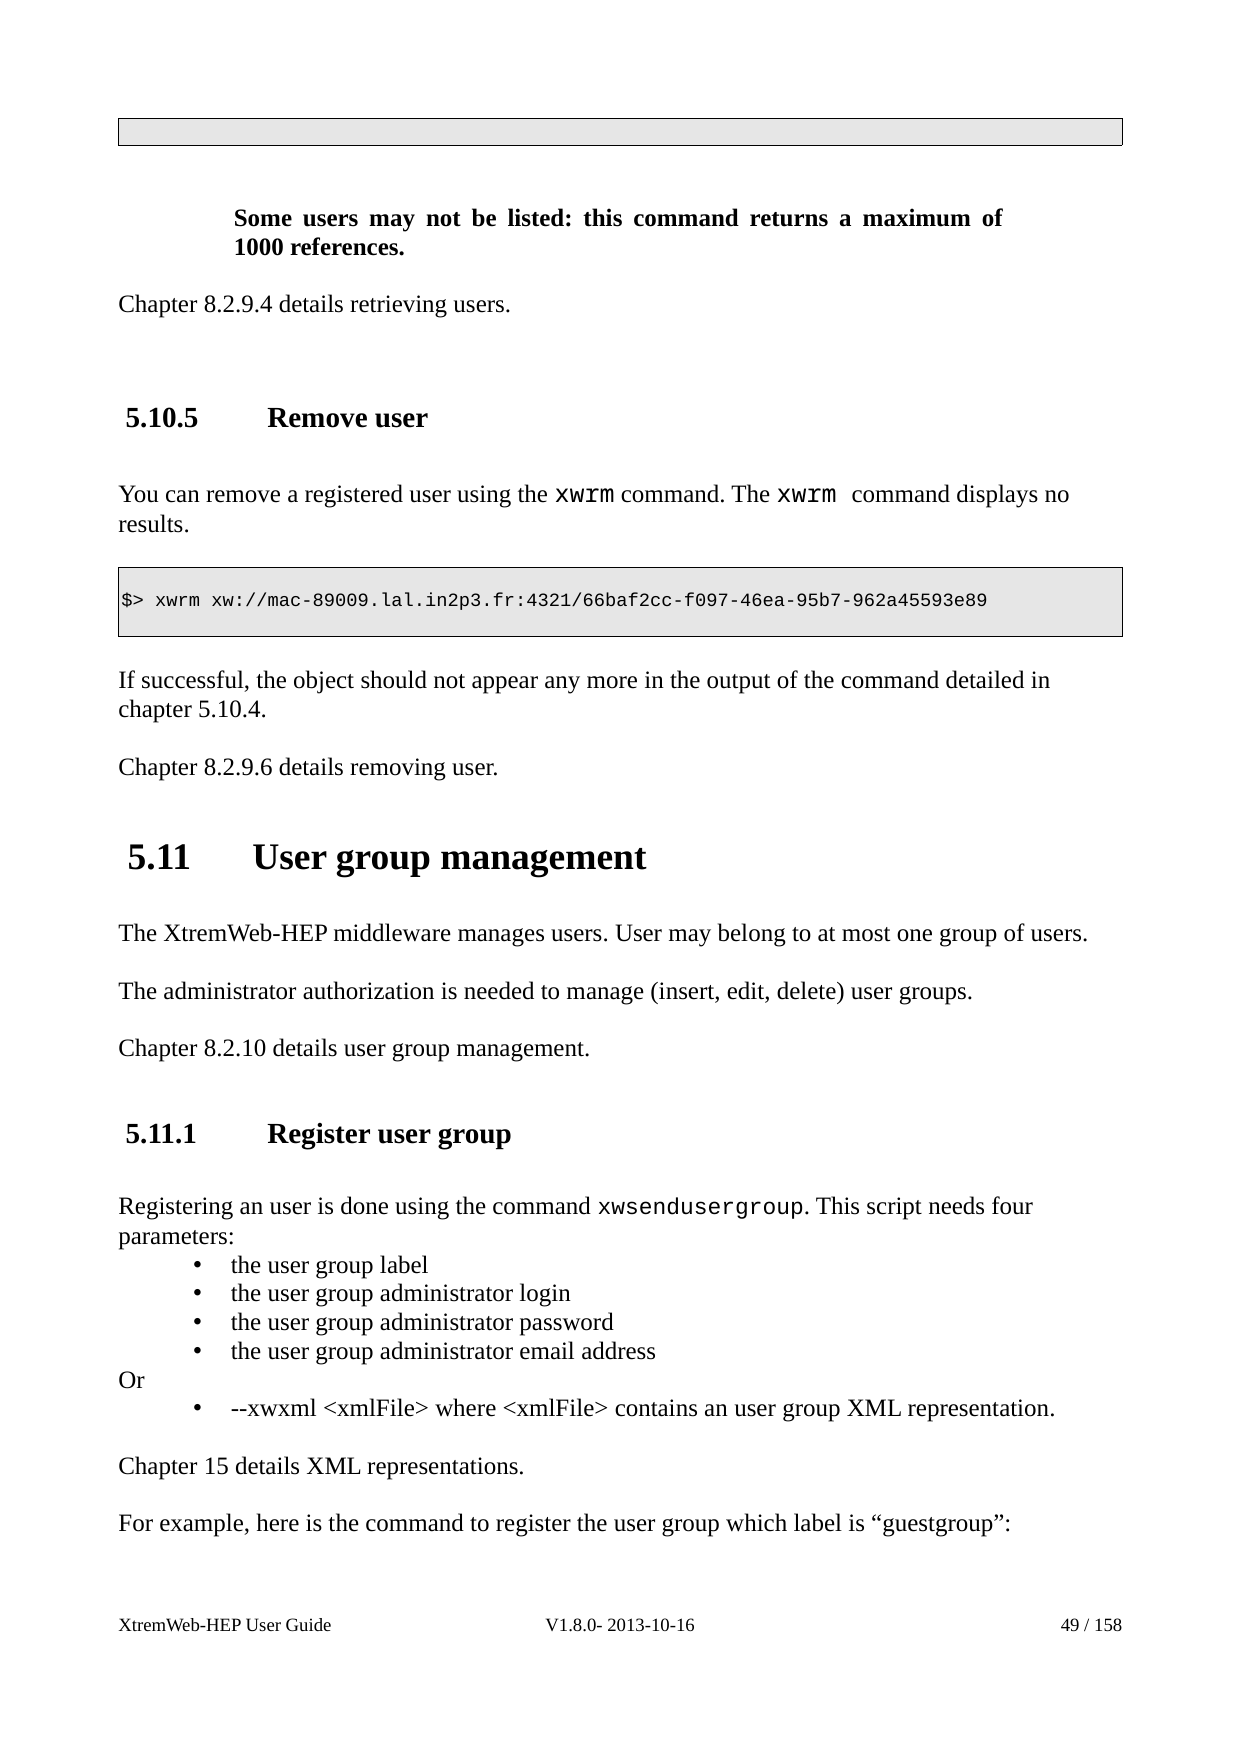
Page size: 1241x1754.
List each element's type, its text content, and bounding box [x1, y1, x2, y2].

text Chapter 8.2.9.4 details retrieving users. [118, 289, 1122, 318]
text $> xwrm xw://mac-89009.lal.in2p3.fr:4321/66baf2cc-f097-46ea-95b7-962a45593e89 [119, 588, 1122, 609]
text The XtremWeb-HEP middleware manages users. User may belong to at most one group of users. [118, 918, 1122, 947]
text Chapter 8.2.9.6 details removing user. [118, 752, 1122, 780]
subtitle Register user group [118, 1116, 1122, 1149]
list the user group administrator login [193, 1278, 1122, 1307]
subtitle Remove user [118, 400, 1122, 434]
list the user group administrator email address [193, 1336, 1122, 1365]
text Registering an user is done using the command xwsendusergroup. This script needs four parameters: [118, 1191, 1122, 1250]
list --xwxml <xmlFile> where <xmlFile> contains an user group XML representation. [193, 1393, 1122, 1422]
text You can remove a registered user using the xwrm command. The xwrm command displays no results. [118, 475, 1122, 538]
text Chapter 15 details XML representations. [118, 1451, 1122, 1480]
text Or [118, 1365, 1122, 1393]
list the user group administrator password [193, 1307, 1122, 1336]
text If successful, the object should not appear any more in the output of the command detailed in chapter 5.10.4. [118, 665, 1122, 723]
text Chapter 8.2.10 details user group management. [118, 1033, 1122, 1062]
text For example, here is the command to register the user group which label is “guestgroup”: [118, 1508, 1122, 1537]
text Some users may not be listed: this command returns a maximum of 1000 references. [233, 203, 1004, 260]
list the user group label [193, 1250, 1122, 1278]
text The administrator authorization is needed to manage (insert, edit, delete) user groups. [118, 976, 1122, 1005]
subtitle User group management [118, 834, 1122, 877]
